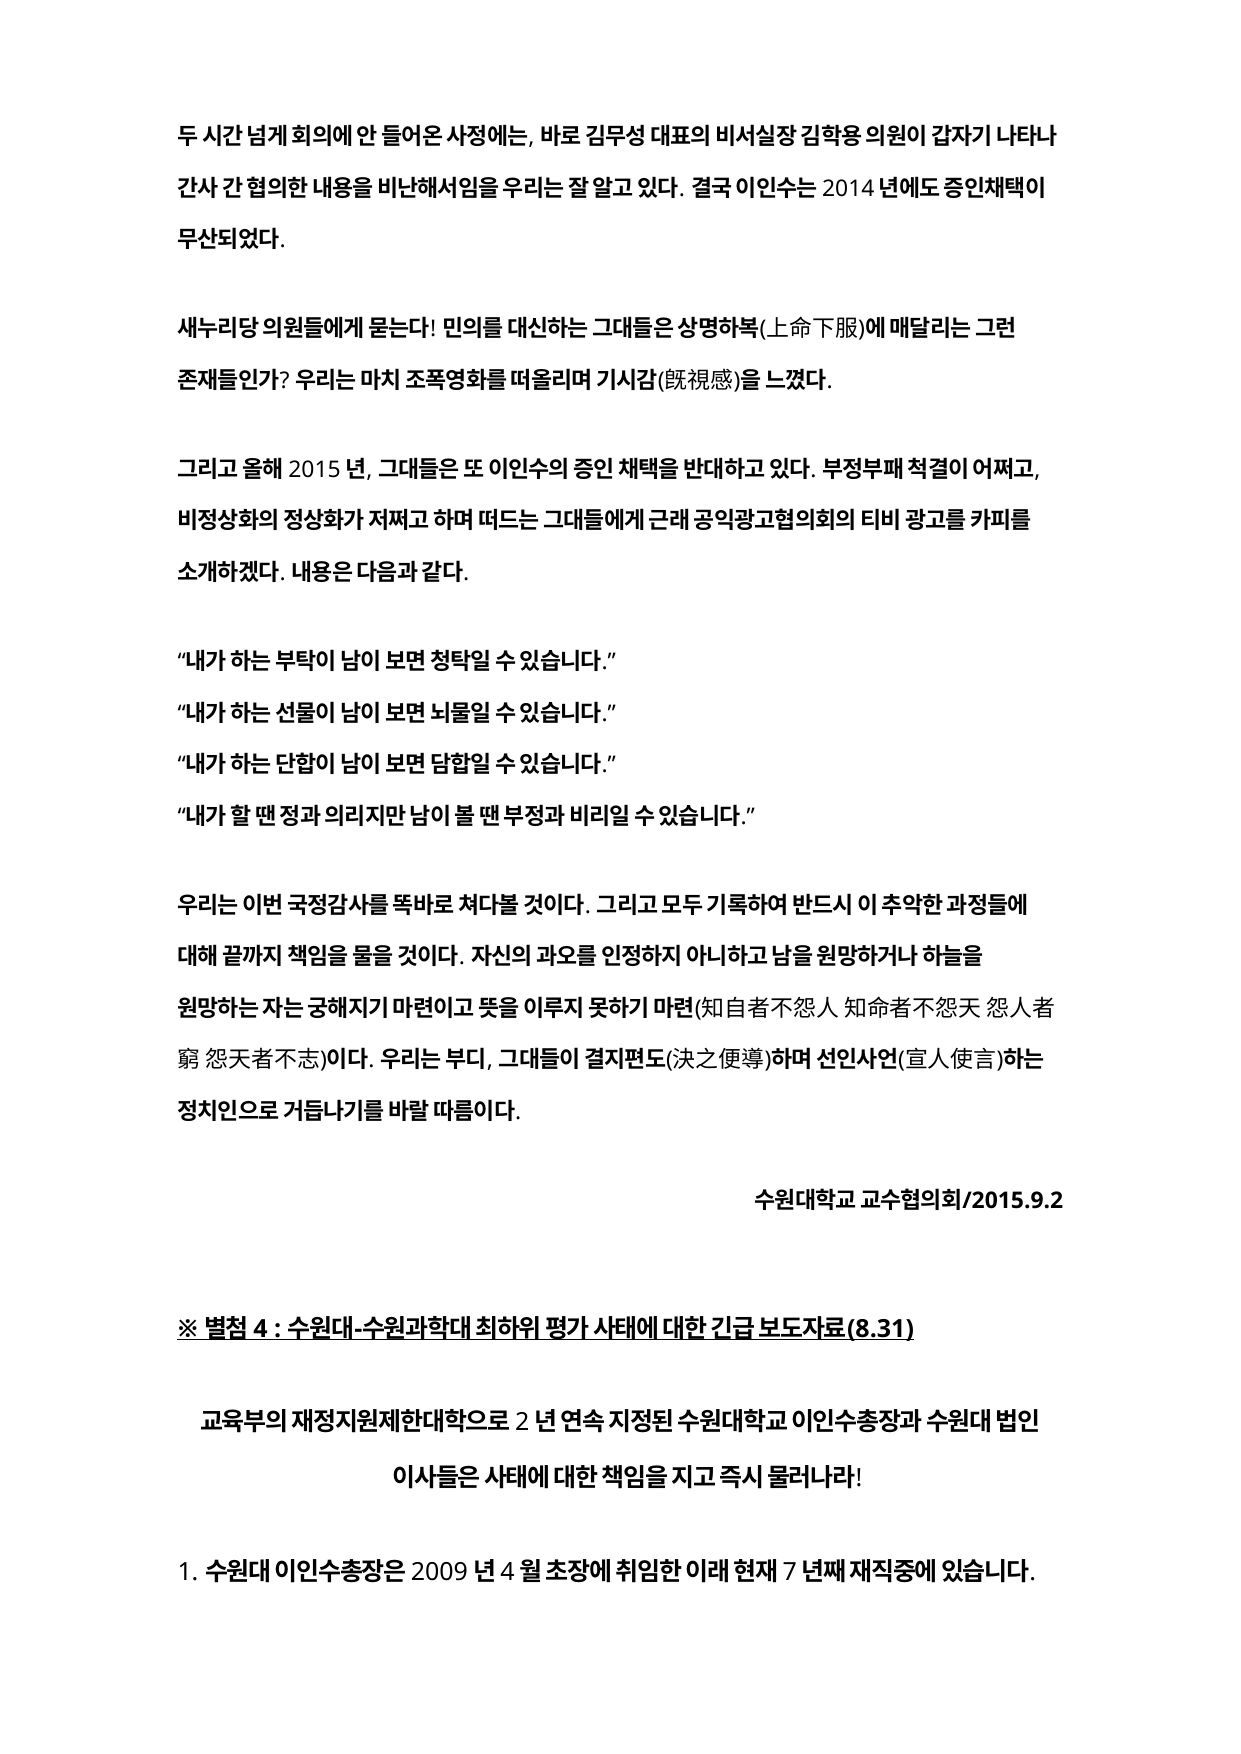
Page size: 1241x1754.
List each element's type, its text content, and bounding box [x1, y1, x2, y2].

text 두 시간 넘게 회의에 안 들어온 사정에는, 바로 김무성 대표의 비서실장 김학용 의원이 갑자기 나타나 간사 간 협의한 내용을 비난해서임을 우리는 잘 알고 있다. 결국 이인수는 2014년에도 증인채택이 무산되었다. [177, 118, 1063, 254]
text 새누리당 의원들에게 묻는다! 민의를 대신하는 그대들은 상명하복(上命下服)에 매달리는 그런 존재들인가? 우리는 마치 조폭영화를 떠올리며 기시감(旣視感)을 느꼈다. [177, 310, 1063, 395]
text 1. 수원대 이인수총장은 2009년 4월 초장에 취임한 이래 현재 7년째 재직중에 있습니다. 그 동안 이인수 총장은 학생들의 등록금을 받아 학생들의 교육비 등에 제대로 사용하지 않고 쌓기만 하여(4,573억원 : 2013년도 기준으로 전체 대학 중 총액규모로 전국 4위이며, 학생수 대비로는 전국 1위의 이월․적립금) 학교를 부실하게 운영하고 여러 형태로 횡령하여[2011 감사원감사자료, 2014 교육부 종합감사자료] 학생과 교수 등 수원대의 구성원들이 크게 피해를 입고 있었습니다. 2013년 봄에 부실한 교육환경으로 인하여 학생들의 연이은 시위가 있었고 다수의 학생들이 학교 홈페이지 등을 통해 이에 동조하는 움직임이 있었습니다. 그리고 2003년도부터 채용된 100여명의 계약제 전임교수들은 무리한 업적을 요구하는 노예계약과 같은 교원임용약정서에 매년 서명하도록 강요받았으며, 10년 가까이 근무한 50세 전후의 전임교수도 연봉이 4000만원이 안 되는 비참한 처우를 받고 있었습니다. [177, 1551, 1063, 1587]
text 그리고 올해 2015년, 그대들은 또 이인수의 증인 채택을 반대하고 있다. 부정부패 척결이 어쩌고, 비정상화의 정상화가 저쩌고 하며 떠드는 그대들에게 근래 공익광고협의회의 티비 광고를 카피를 소개하겠다. 내용은 다음과 같다. [177, 451, 1063, 587]
text ※ 별첨 4 : 수원대-수원과학대 최하위 평가 사태에 대한 긴급 보도자료(8.31) [177, 1308, 1063, 1344]
text “내가 하는 부탁이 남이 보면 청탁일 수 있습니다.” [177, 643, 1063, 676]
text “내가 하는 선물이 남이 보면 뇌물일 수 있습니다.” [177, 694, 1063, 728]
text 교육부의 재정지원제한대학으로 2년 연속 지정된 수원대학교 이인수총장과 수원대 법인 이사들은 사태에 대한 책임을 지고 즉시 물러나라! [177, 1402, 1063, 1494]
text “내가 하는 단합이 남이 보면 담합일 수 있습니다.” [177, 746, 1063, 779]
text 수원대학교 교수협의회/2015.9.2 [177, 1182, 1063, 1215]
text 우리는 이번 국정감사를 똑바로 쳐다볼 것이다. 그리고 모두 기록하여 반드시 이 추악한 과정들에 대해 끝까지 책임을 물을 것이다. 자신의 과오를 인정하지 아니하고 남을 원망하거나 하늘을 원망하는 자는 궁해지기 마련이고 뜻을 이루지 못하기 마련(知自者不怨人 知命者不怨天 怨人者窮 怨天者不志)이다. 우리는 부디, 그대들이 결지편도(決之便導)하며 선인사언(宣人使言)하는 정치인으로 거듭나기를 바랄 따름이다. [177, 887, 1063, 1126]
text “내가 할 땐 정과 의리지만 남이 볼 땐 부정과 비리일 수 있습니다.” [177, 798, 1063, 831]
